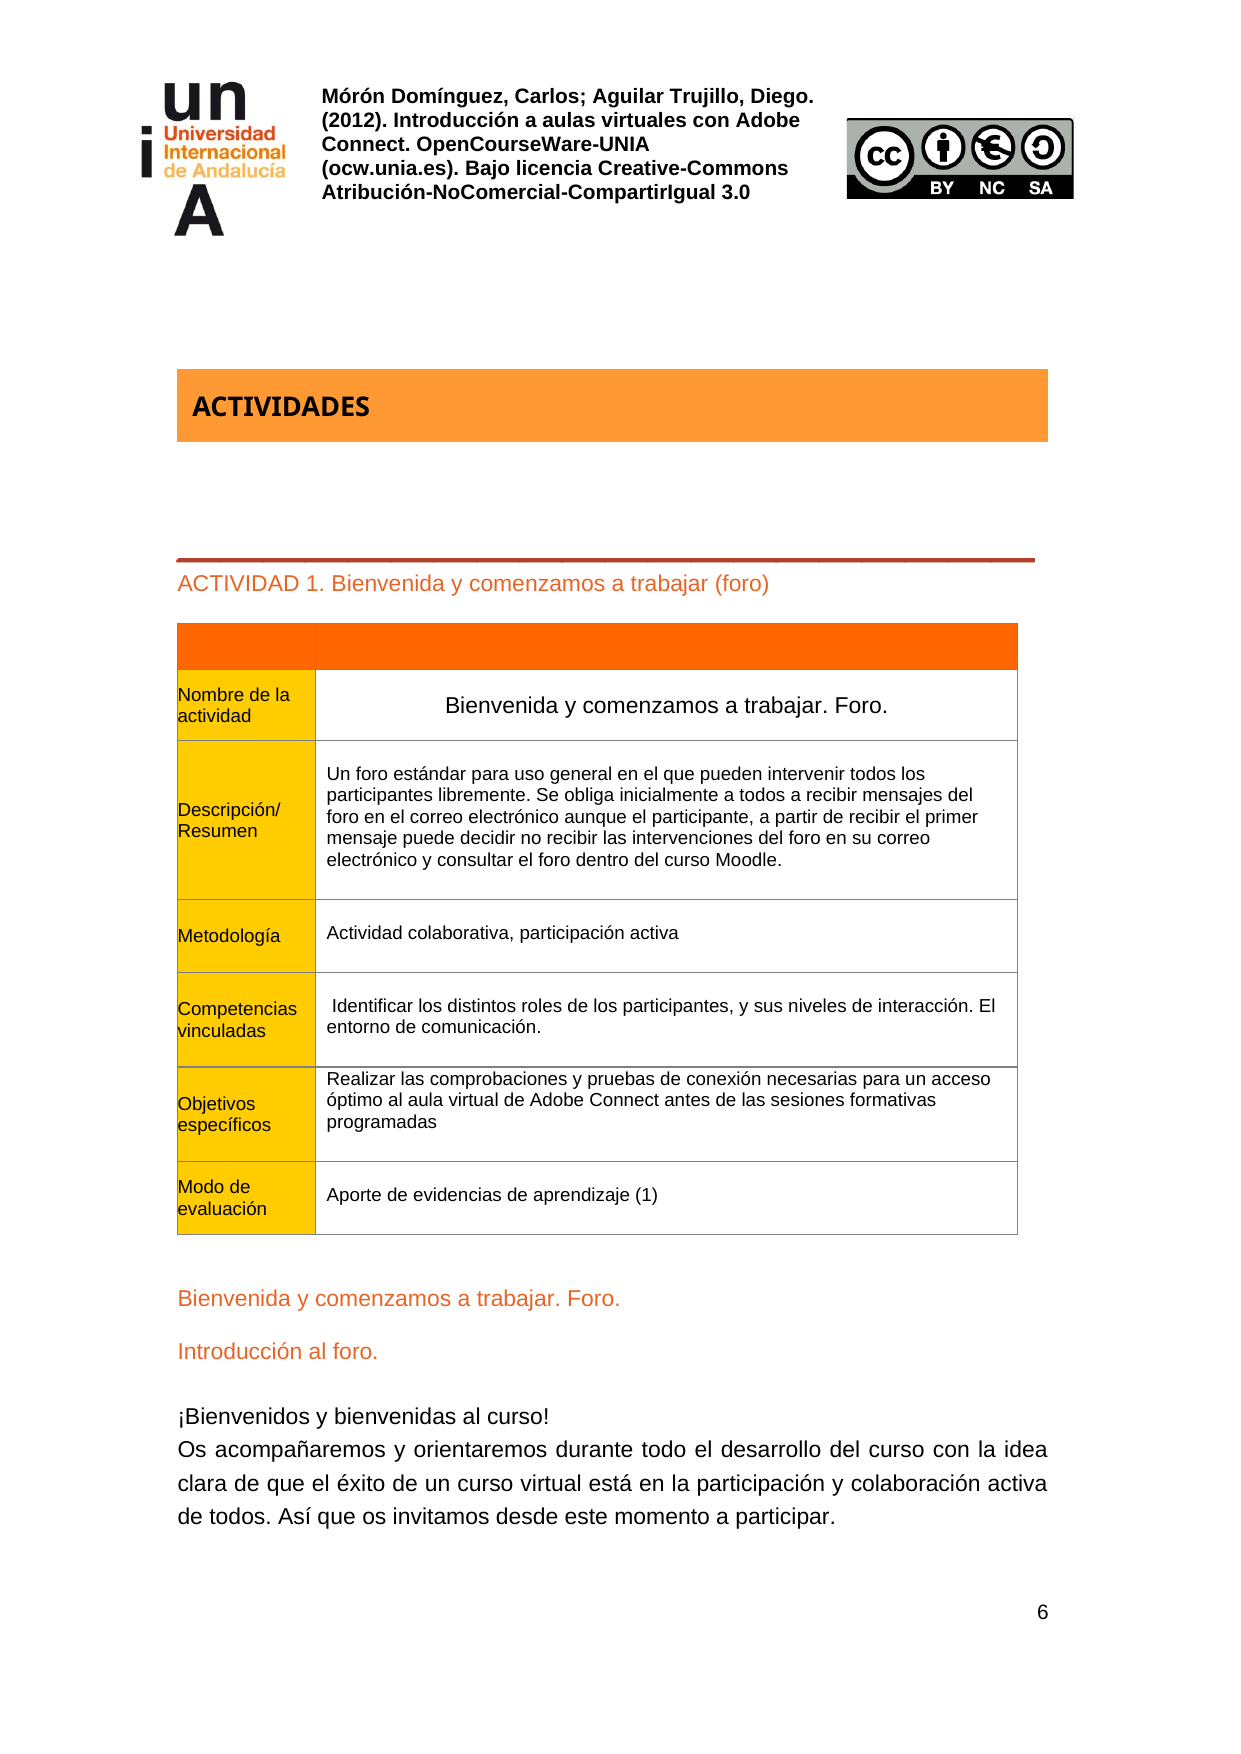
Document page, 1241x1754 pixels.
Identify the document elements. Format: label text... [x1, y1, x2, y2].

text Bienvenida y comenzamos a trabajar. Foro. [177, 1285, 1048, 1312]
picture [138, 78, 290, 239]
text ACTIVIDADES [177, 387, 1048, 424]
text ¡Bienvenidos y bienvenidas al curso! [177, 1398, 1048, 1431]
table_cell Objetivos específicos [178, 1068, 315, 1161]
table_cell Competencias vinculadas [178, 973, 315, 1066]
text ____________________ [177, 481, 1048, 570]
table_cell Realizar las comprobaciones y pruebas de conexión necesarias para un acceso óptimo al aula virtual de Adobe Connect antes de las sesiones formativas programadas [316, 1068, 1017, 1161]
table_cell Aporte de evidencias de aprendizaje (1) [316, 1162, 1017, 1234]
text ACTIVIDAD 1. Bienvenida y comenzamos a trabajar (foro) [177, 570, 1048, 596]
table_cell Un foro estándar para uso general en el que pueden intervenir todos los participantes libremente. Se obliga inicialmente a todos a recibir mensajes del foro en el correo electrónico aunque el participante, a partir de recibir el primer mensaje puede decidir no recibir las intervenciones del foro en su correo electrónico y consultar el foro dentro del curso Moodle. [316, 741, 1017, 899]
table_header [178, 624, 315, 669]
table_cell Actividad colaborativa, participación activa [316, 900, 1017, 972]
table_cell Descripción/ Resumen [178, 741, 315, 899]
text Introducción al foro. [177, 1338, 1048, 1364]
table_cell Bienvenida y comenzamos a trabajar. Foro. [316, 670, 1017, 740]
table_cell Nombre de la actividad [178, 670, 315, 740]
table_cell Modo de evaluación [178, 1162, 315, 1234]
table_cell Identificar los distintos roles de los participantes, y sus niveles de interacción. El entorno de comunicación. [316, 973, 1017, 1066]
table_header [316, 624, 1017, 669]
text Os acompañaremos y orientaremos durante todo el desarrollo del curso con la idea clara de que el éxito de un curso virtual está en la participación y colaboración activa de todos. Así que os invitamos desde este momento a participar. [177, 1431, 1048, 1531]
table_cell Metodología [178, 900, 315, 972]
